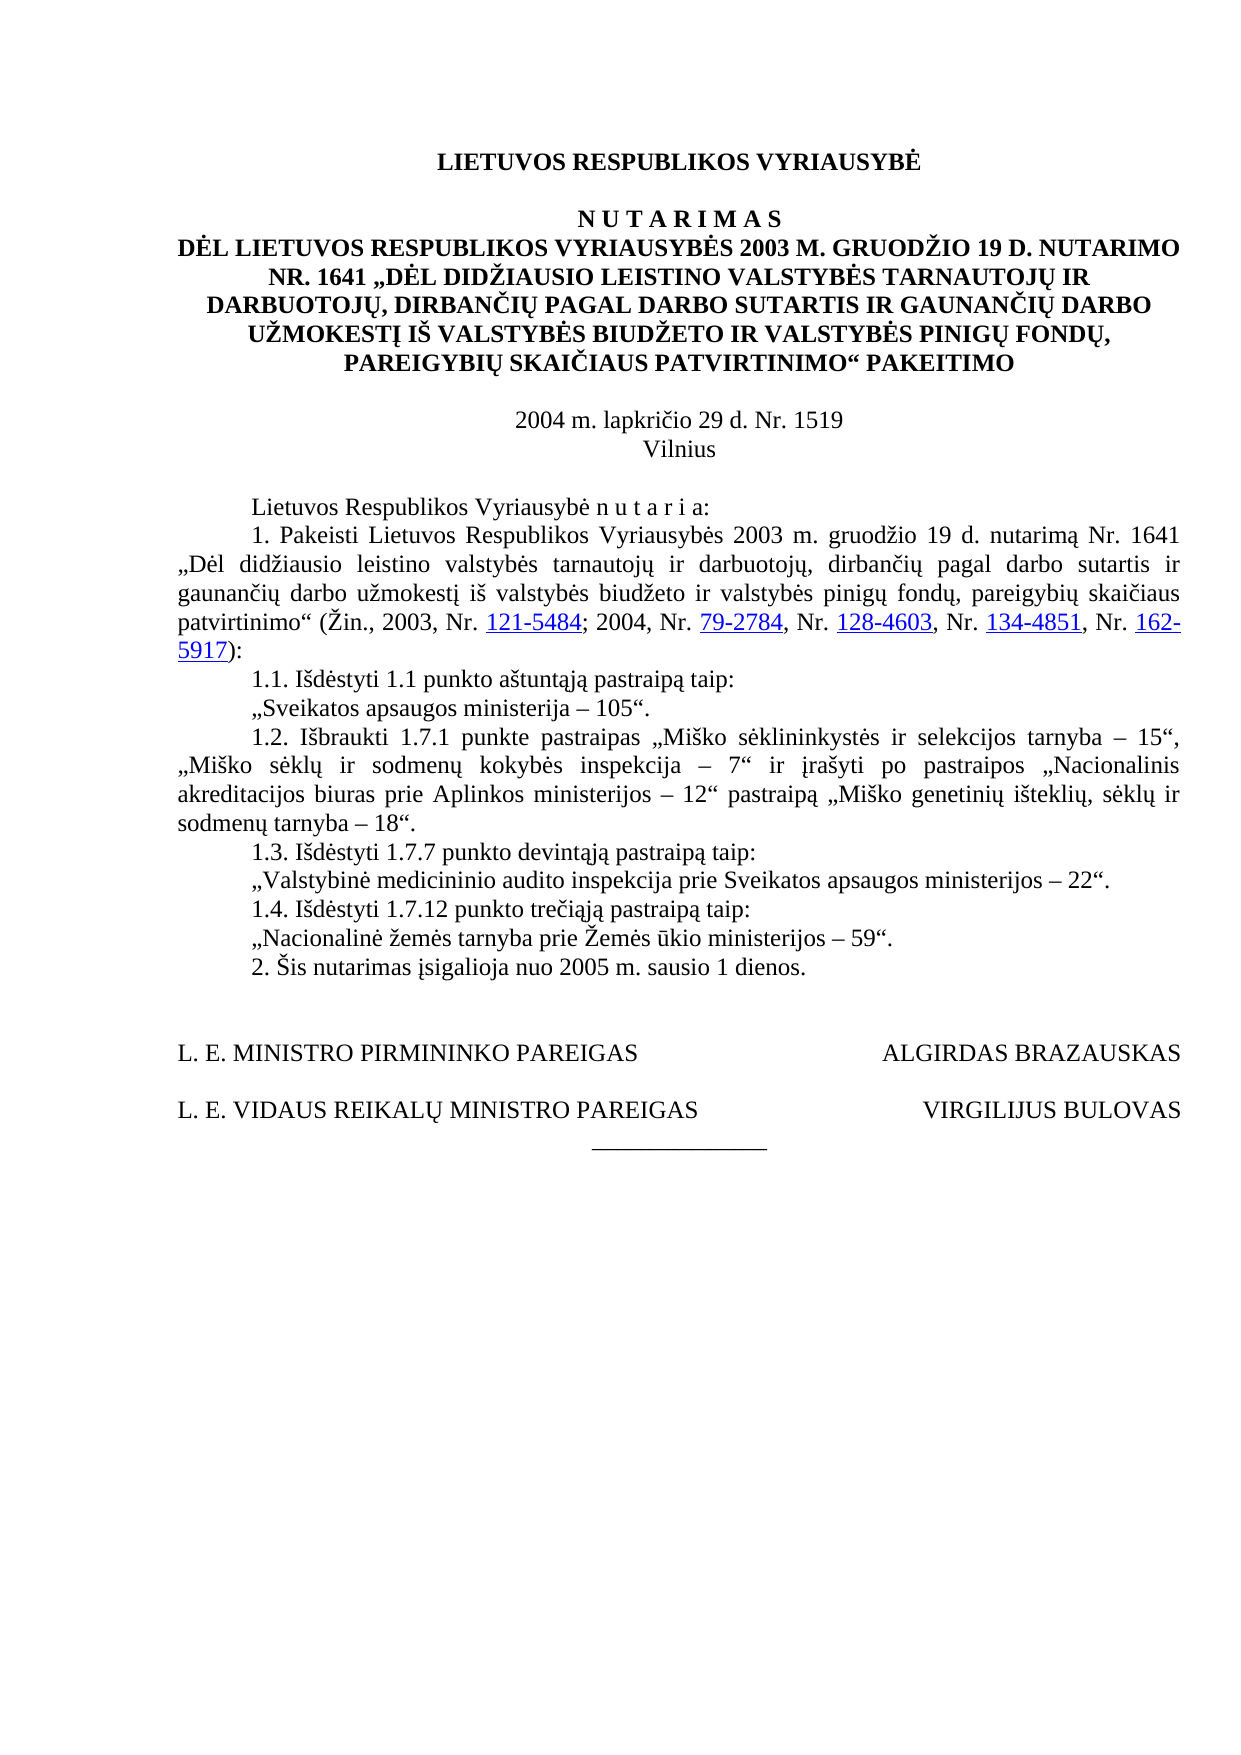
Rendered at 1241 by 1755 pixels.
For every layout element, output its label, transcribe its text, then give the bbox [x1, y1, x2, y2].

text 1.1. Išdėstyti 1.1 punkto aštuntąją pastraipą taip: [177, 664, 1181, 693]
text Lietuvos Respublikos Vyriausybė nutaria: [177, 492, 1181, 521]
text LIETUVOS RESPUBLIKOS VYRIAUSYBĖ [177, 147, 1181, 176]
text „Valstybinė medicininio audito inspekcija prie Sveikatos apsaugos ministerijos – 22“. [177, 866, 1181, 894]
text „Nacionalinė žemės tarnyba prie Žemės ūkio ministerijos – 59“. [177, 923, 1181, 952]
text 1.2. Išbraukti 1.7.1 punkte pastraipas „Miško sėklininkystės ir selekcijos tarnyba – 15“, „Miško sėklų ir sodmenų kokybės inspekcija – 7“ ir įrašyti po pastraipos „Nacionalinis akreditacijos biuras prie Aplinkos ministerijos – 12“ pastraipą „Miško genetinių išteklių, sėklų ir sodmenų tarnyba – 18“. [177, 722, 1181, 837]
text Vilnius [177, 434, 1181, 463]
text DĖL LIETUVOS RESPUBLIKOS VYRIAUSYBĖS 2003 M. GRUODŽIO 19 D. NUTARIMO NR. 1641 „DĖL DIDŽIAUSIO LEISTINO VALSTYBĖS TARNAUTOJŲ IR DARBUOTOJŲ, DIRBANČIŲ PAGAL DARBO SUTARTIS IR GAUNANČIŲ DARBO UŽMOKESTĮ IŠ VALSTYBĖS BIUDŽETO IR VALSTYBĖS PINIGŲ FONDŲ, PAREIGYBIŲ SKAIČIAUS PATVIRTINIMO“ PAKEITIMO [177, 233, 1181, 377]
text 2. Šis nutarimas įsigalioja nuo 2005 m. sausio 1 dienos. [177, 952, 1181, 981]
text 1.3. Išdėstyti 1.7.7 punkto devintąją pastraipą taip: [177, 837, 1181, 866]
text L. E. VIDAUS REIKALŲ MINISTRO PAREIGAS VIRGILIJUS BULOVAS [177, 1096, 1181, 1124]
text N U T A R I M A S [177, 204, 1181, 233]
text ______________ [177, 1124, 1181, 1153]
text 1.4. Išdėstyti 1.7.12 punkto trečiąją pastraipą taip: [177, 894, 1181, 923]
text 1. Pakeisti Lietuvos Respublikos Vyriausybės 2003 m. gruodžio 19 d. nutarimą Nr. 1641 „Dėl didžiausio leistino valstybės tarnautojų ir darbuotojų, dirbančių pagal darbo sutartis ir gaunančių darbo užmokestį iš valstybės biudžeto ir valstybės pinigų fondų, pareigybių skaičiaus patvirtinimo“ (Žin., 2003, Nr. 121-5484; 2004, Nr. 79-2784, Nr. 128-4603, Nr. 134-4851, Nr. 162-5917): [177, 521, 1181, 664]
text „Sveikatos apsaugos ministerija – 105“. [177, 693, 1181, 722]
text L. E. MINISTRO PIRMININKO PAREIGAS ALGIRDAS BRAZAUSKAS [177, 1038, 1181, 1067]
text 2004 m. lapkričio 29 d. Nr. 1519 [177, 406, 1181, 434]
